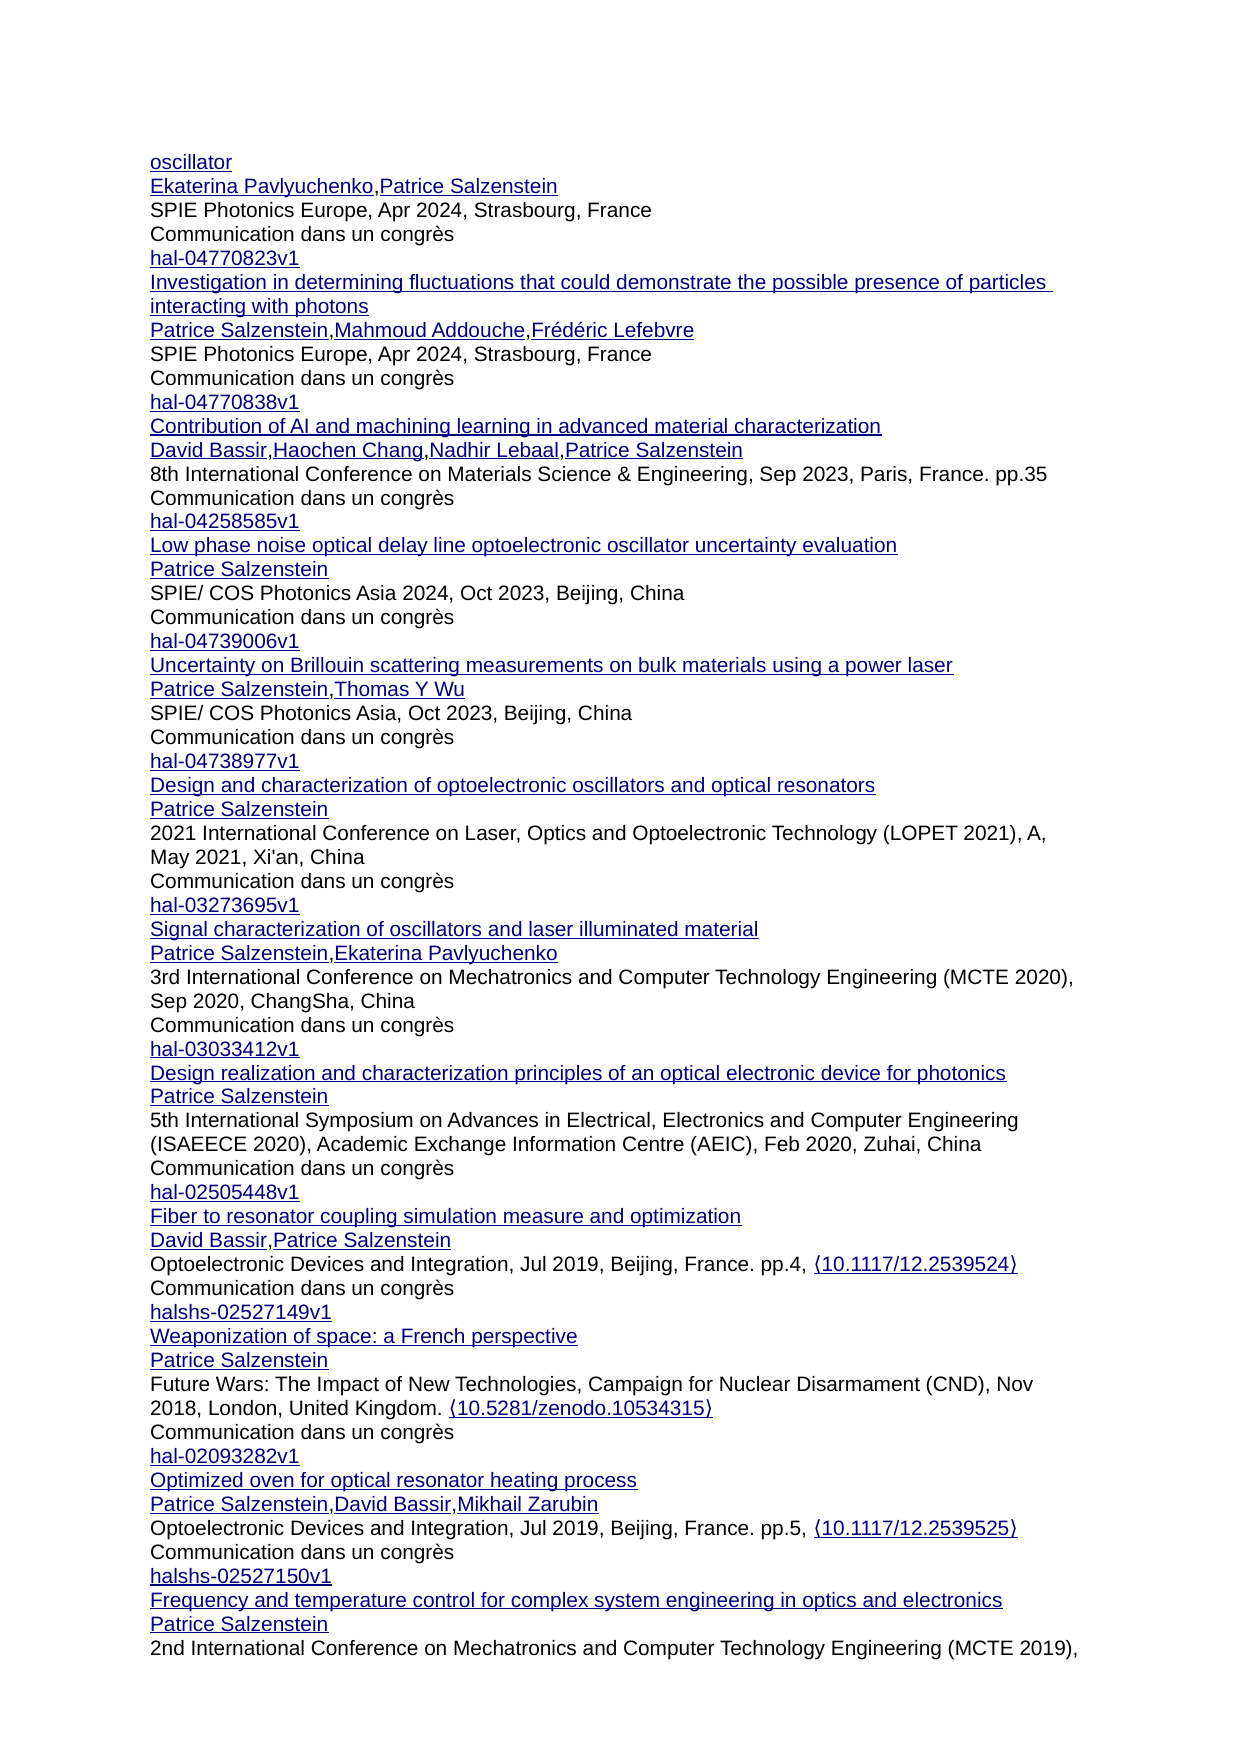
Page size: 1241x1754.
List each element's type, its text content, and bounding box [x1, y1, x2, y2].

table_cell Weaponization of space: a French perspective Patrice Salzenstein Future Wars: The Impact of New Technologies, Campaign for Nuclear Disarmament (CND), Nov 2018, London, United Kingdom. ⟨10.5281/zenodo.10534315⟩ Communication dans un congrès hal-02093282v1 [150, 1324, 1090, 1468]
table_cell Frequency and temperature control for complex system engineering in optics and electronics Patrice Salzenstein 2nd International Conference on Mechatronics and Computer Technology Engineering (MCTE 2019), [150, 1588, 1090, 1659]
table_cell Optimized oven for optical resonator heating process Patrice Salzenstein,David Bassir,Mikhail Zarubin Optoelectronic Devices and Integration, Jul 2019, Beijing, France. pp.5, ⟨10.1117/12.2539525⟩ Communication dans un congrès halshs-02527150v1 [150, 1468, 1090, 1587]
table_cell Contribution of AI and machining learning in advanced material characterization David Bassir,Haochen Chang,Nadhir Lebaal,Patrice Salzenstein 8th International Conference on Materials Science & Engineering, Sep 2023, Paris, France. pp.35 Communication dans un congrès hal-04258585v1 [150, 414, 1090, 533]
table_cell Fiber to resonator coupling simulation measure and optimization David Bassir,Patrice Salzenstein Optoelectronic Devices and Integration, Jul 2019, Beijing, France. pp.4, ⟨10.1117/12.2539524⟩ Communication dans un congrès halshs-02527149v1 [150, 1204, 1090, 1324]
table_cell Design realization and characterization principles of an optical electronic device for photonics Patrice Salzenstein 5th International Symposium on Advances in Electrical, Electronics and Computer Engineering (ISAEECE 2020), Academic Exchange Information Centre (AEIC), Feb 2020, Zuhai, China Communication dans un congrès hal-02505448v1 [150, 1060, 1090, 1204]
table_cell Investigation in determining fluctuations that could demonstrate the possible presence of particles interacting with photons Patrice Salzenstein,Mahmoud Addouche,Frédéric Lefebvre SPIE Photonics Europe, Apr 2024, Strasbourg, France Communication dans un congrès hal-04770838v1 [150, 270, 1090, 413]
table_cell Low phase noise optical delay line optoelectronic oscillator uncertainty evaluation Patrice Salzenstein SPIE/ COS Photonics Asia 2024, Oct 2023, Beijing, China Communication dans un congrès hal-04739006v1 [150, 533, 1090, 653]
table_cell Signal characterization of oscillators and laser illuminated material Patrice Salzenstein,Ekaterina Pavlyuchenko 3rd International Conference on Mechatronics and Computer Technology Engineering (MCTE 2020), Sep 2020, ChangSha, China Communication dans un congrès hal-03033412v1 [150, 917, 1090, 1060]
table_cell Uncertainty on Brillouin scattering measurements on bulk materials using a power laser Patrice Salzenstein,Thomas Y Wu SPIE/ COS Photonics Asia, Oct 2023, Beijing, China Communication dans un congrès hal-04738977v1 [150, 653, 1090, 773]
table_cell oscillator Ekaterina Pavlyuchenko,Patrice Salzenstein SPIE Photonics Europe, Apr 2024, Strasbourg, France Communication dans un congrès hal-04770823v1 [150, 150, 1090, 270]
table_cell Design and characterization of optoelectronic oscillators and optical resonators Patrice Salzenstein 2021 International Conference on Laser, Optics and Optoelectronic Technology (LOPET 2021), A, May 2021, Xi'an, China Communication dans un congrès hal-03273695v1 [150, 773, 1090, 917]
